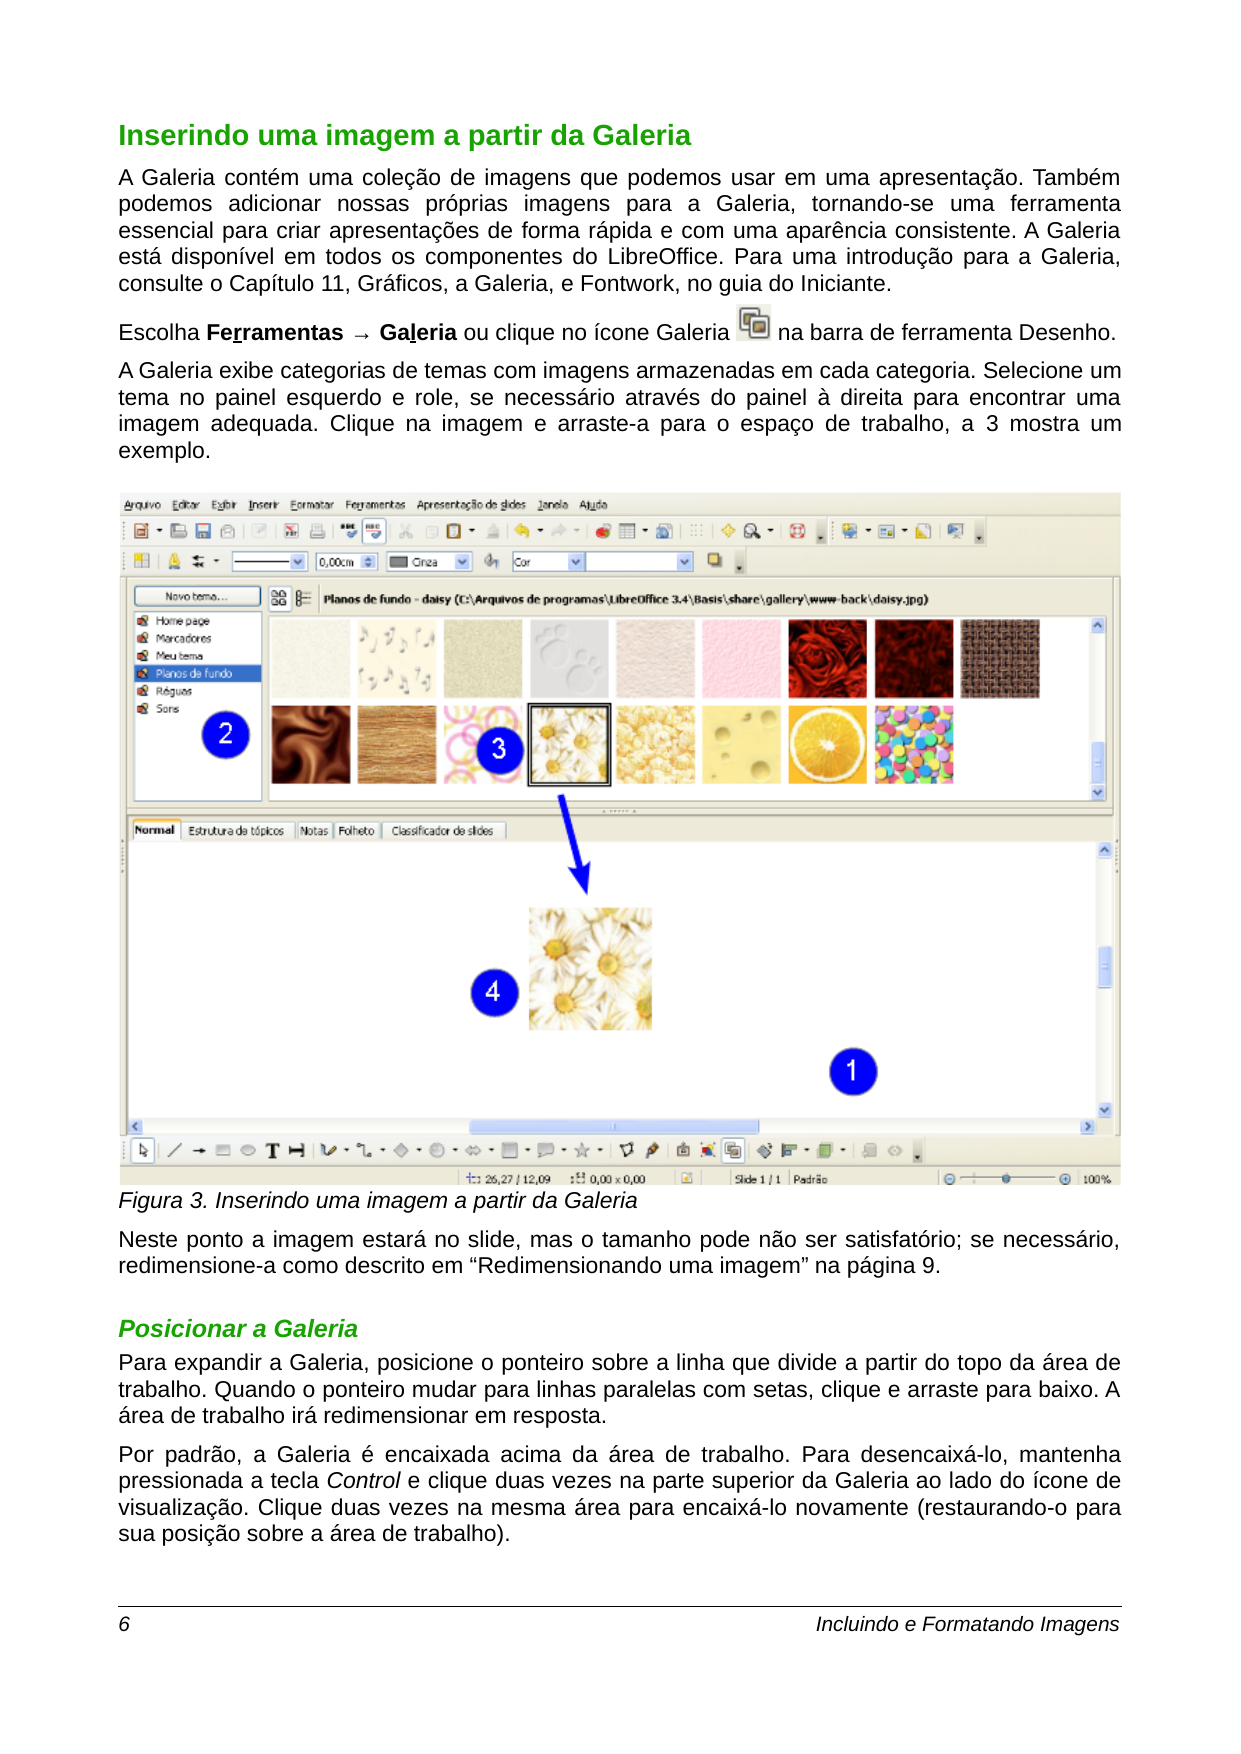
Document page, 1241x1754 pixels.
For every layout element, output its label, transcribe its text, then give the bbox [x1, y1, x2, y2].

text Figura 3. Inserindo uma imagem a partir da Galeria [118, 488, 1122, 1213]
subtitle Inserindo uma imagem a partir da Galeria [118, 118, 1122, 152]
picture [736, 304, 772, 341]
text Para expandir a Galeria, posicione o ponteiro sobre a linha que divide a partir do topo da área de trabalho. Quando o ponteiro mudar para linhas paralelas com setas, clique e arraste para baixo. A área de trabalho irá redimensionar em resposta. [118, 1349, 1122, 1428]
text Escolha Ferramentas → Galeria ou clique no ícone Galeria na barra de ferramenta Desenho. [118, 305, 1122, 345]
text Neste ponto a imagem estará no slide, mas o tamanho pode não ser satisfatório; se necessário, redimensione-a como descrito em “Redimensionando uma imagem” na página 9. [118, 1226, 1122, 1279]
text A Galeria contém uma coleção de imagens que podemos usar em uma apresentação. Também podemos adicionar nossas próprias imagens para a Galeria, tornando-se uma ferramenta essencial para criar apresentações de forma rápida e com uma aparência consistente. A Galeria está disponível em todos os componentes do LibreOffice. Para uma introdução para a Galeria, consulte o Capítulo 11, Gráficos, a Galeria, e Fontwork, no guia do Iniciante. [118, 164, 1122, 296]
text Por padrão, a Galeria é encaixada acima da área de trabalho. Para desencaixá-lo, mantenha pressionada a tecla Control e clique duas vezes na parte superior da Galeria ao lado do ícone de visualização. Clique duas vezes na mesma área para encaixá-lo novamente (restaurando-o para sua posição sobre a área de trabalho). [118, 1441, 1122, 1546]
text A Galeria exibe categorias de temas com imagens armazenadas em cada categoria. Selecione um tema no painel esquerdo e role, se necessário através do painel à direita para encontrar uma imagem adequada. Clique na imagem e arraste-a para o espaço de trabalho, a Figura 3 mostra um exemplo. [118, 357, 1122, 463]
picture [119, 490, 1121, 1185]
subtitle Posicionar a Galeria [118, 1314, 1122, 1343]
